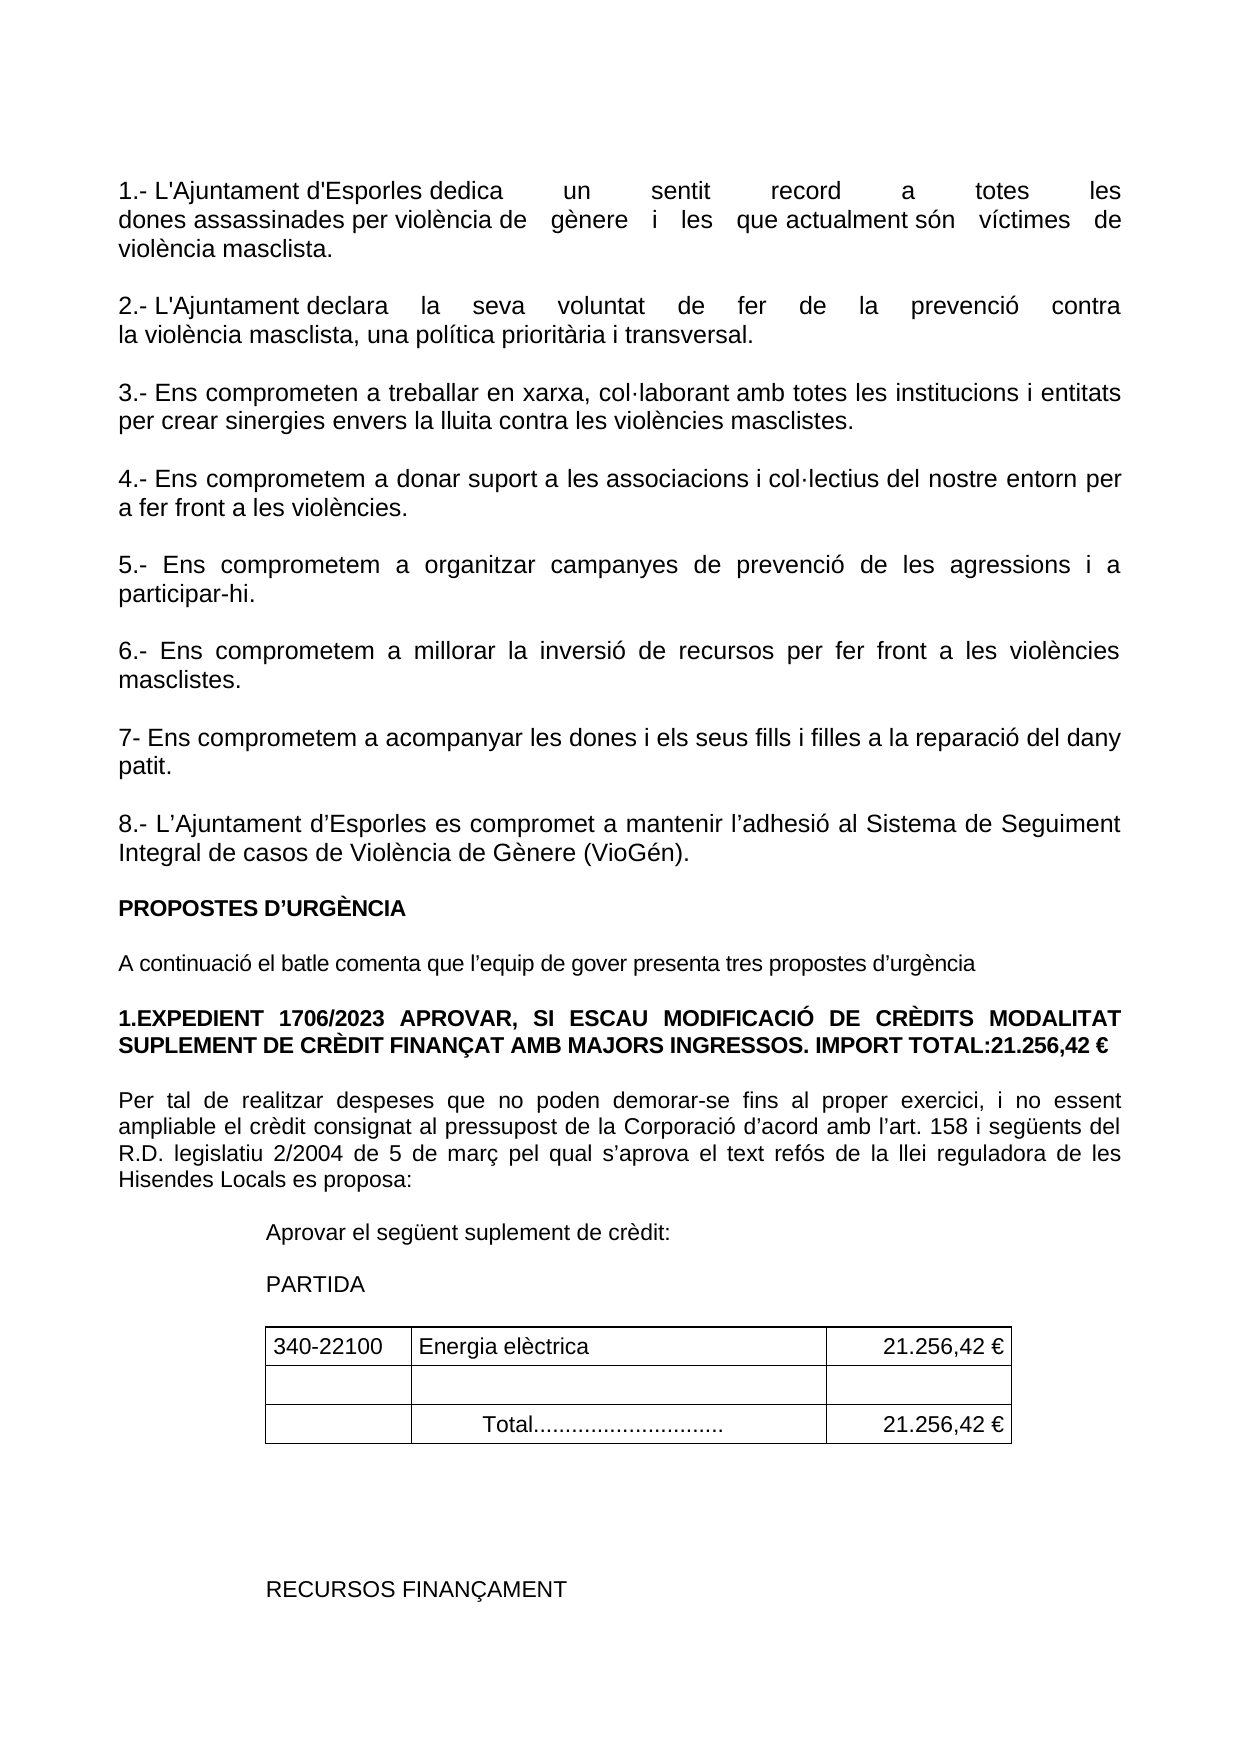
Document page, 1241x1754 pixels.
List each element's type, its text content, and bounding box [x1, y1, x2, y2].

text 5.- Ens comprometem a organitzar campanyes de prevenció de les agressions i a participar-hi. [118, 521, 1122, 608]
table_cell [412, 1366, 826, 1404]
table_cell [266, 1444, 411, 1470]
text 2.- L'Ajuntament declara la seva voluntat de fer de la prevenció contra la violència masclista, una política prioritària i transversal. [118, 263, 1122, 349]
table_cell [266, 1405, 411, 1443]
table_cell [827, 1444, 1011, 1470]
table_cell [266, 1366, 411, 1404]
text PARTIDA [118, 1271, 1122, 1298]
table_cell [411, 1444, 827, 1470]
text 7- Ens comprometem a acompanyar les dones i els seus fills i filles a la reparació del dany patit. [118, 694, 1122, 780]
text Per tal de realitzar despeses que no poden demorar-se fins al proper exercici, i no essent ampliable el crèdit consignat al pressupost de la Corporació d’acord amb l’art. 158 i següents del R.D. legislatiu 2/2004 de 5 de març pel qual s’aprova el text refós de la llei reguladora de les Hisendes Locals es proposa: [118, 1087, 1122, 1192]
text 6.- Ens comprometem a millorar la inversió de recursos per fer front a les violències masclistes. [118, 608, 1122, 694]
text A continuació el batle comenta que l’equip de gover presenta tres propostes d’urgència [118, 950, 1122, 977]
table_header Energia elèctrica [412, 1328, 826, 1365]
text 3.- Ens comprometen a treballar en xarxa, col·laborant amb totes les institucions i entitats per crear sinergies envers la lluita contra les violències masclistes. [118, 349, 1122, 435]
table_header 340-22100 [266, 1328, 411, 1365]
text 4.- Ens comprometem a donar suport a les associacions i col·lectius del nostre entorn per a fer front a les violències. [118, 435, 1122, 521]
text PROPOSTES D’URGÈNCIA [118, 895, 1122, 921]
text Aprovar el següent suplement de crèdit: [118, 1218, 1122, 1245]
text 1.EXPEDIENT 1706/2023 APROVAR, SI ESCAU MODIFICACIÓ DE CRÈDITS MODALITAT SUPLEMENT DE CRÈDIT FINANÇAT AMB MAJORS INGRESSOS. IMPORT TOTAL:21.256,42 € [118, 1005, 1122, 1058]
table_header 21.256,42 € [827, 1328, 1011, 1365]
table_cell Total.............................. [412, 1405, 826, 1443]
table_cell [827, 1366, 1011, 1404]
text 1.- L'Ajuntament d'Esporles dedica un sentit record a totes les dones assassinades per violència de gènere i les que actualment són víctimes de violència masclista. [118, 148, 1122, 263]
text RECURSOS FINANÇAMENT [118, 1576, 1122, 1602]
text 8.- L’Ajuntament d’Esporles es compromet a mantenir l’adhesió al Sistema de Seguiment Integral de casos de Violència de Gènere (VioGén). [118, 809, 1122, 866]
table_cell 21.256,42 € [827, 1405, 1011, 1443]
